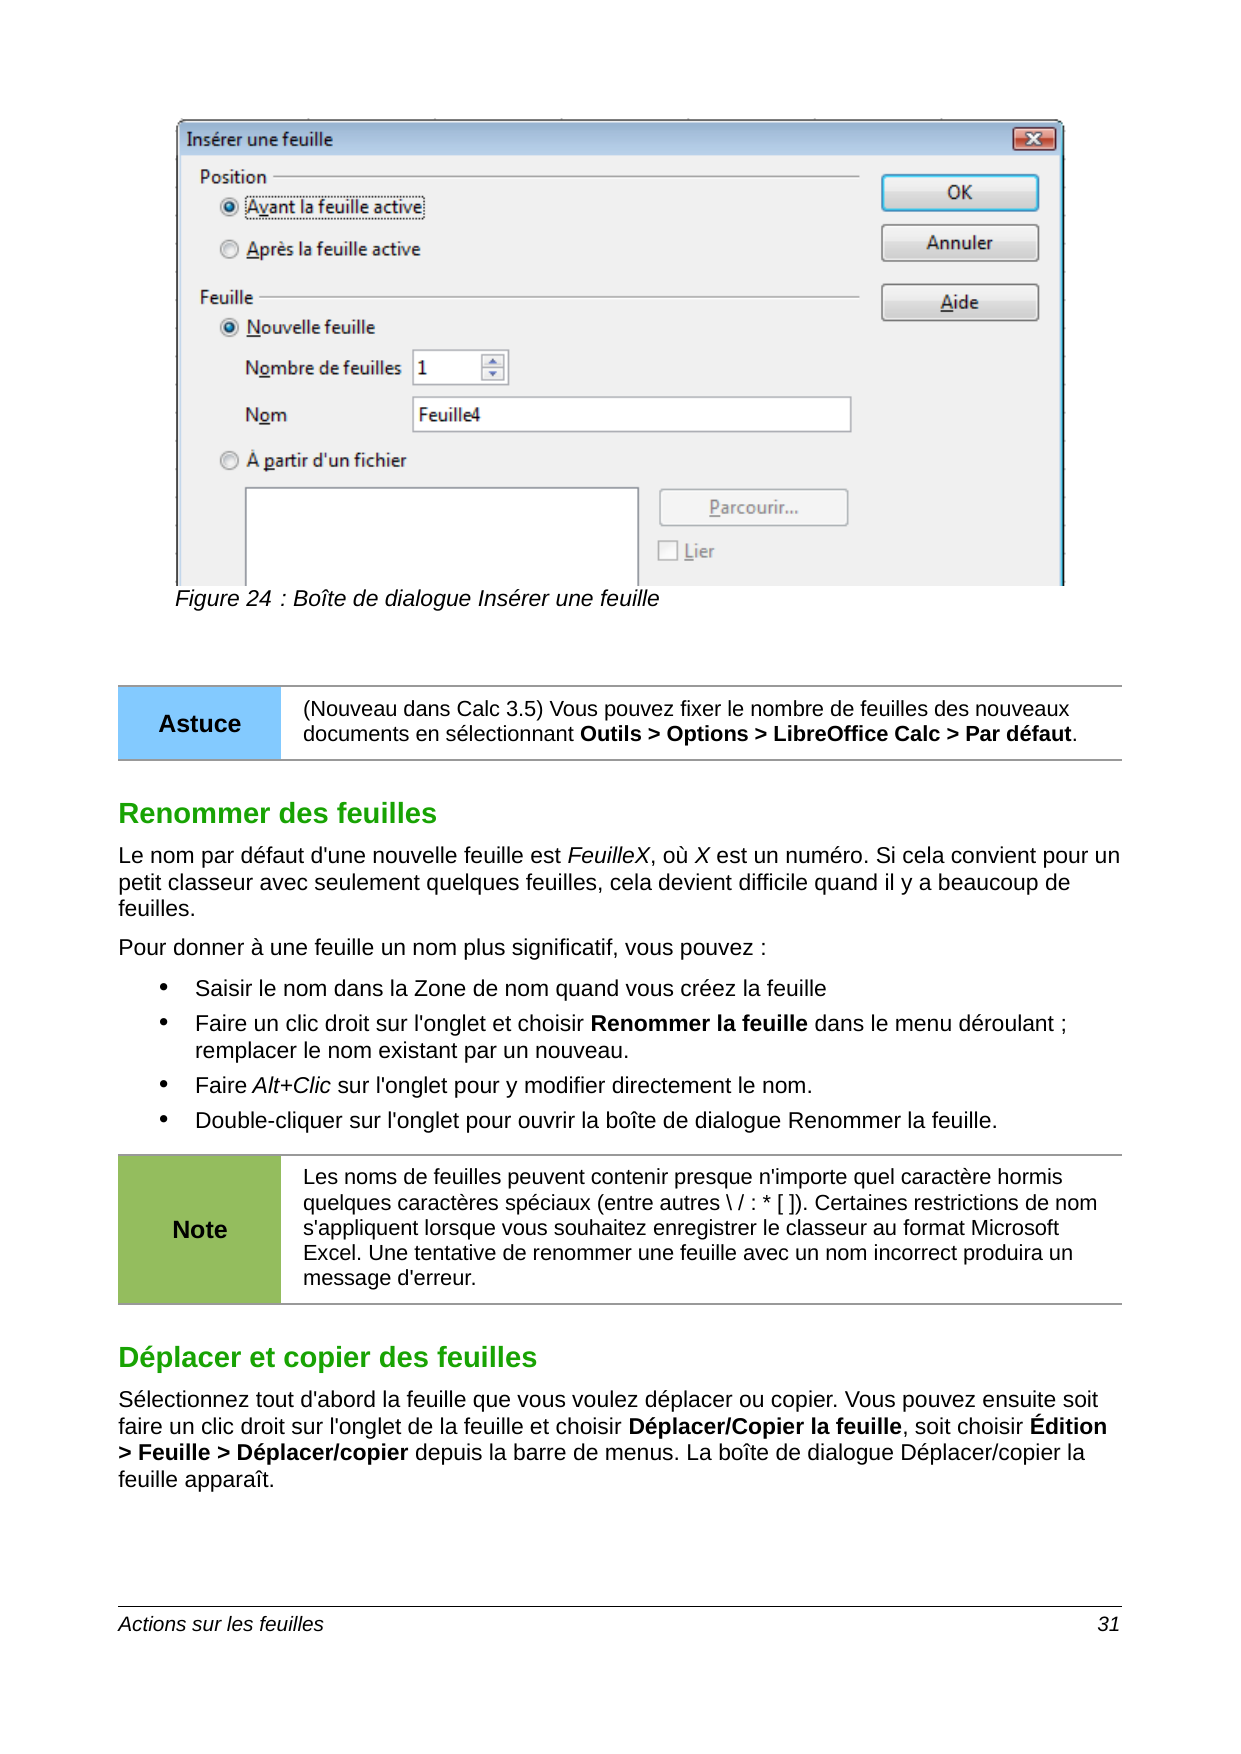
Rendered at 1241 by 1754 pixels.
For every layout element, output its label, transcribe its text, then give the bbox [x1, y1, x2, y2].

subtitle Renommer des feuilles [118, 797, 1122, 830]
list Faire Alt+Clic sur l'onglet pour y modifier directement le nom. [156, 1070, 1122, 1099]
text Pour donner à une feuille un nom plus significatif, vous pouvez : [118, 934, 1122, 960]
table_header (Nouveau dans Calc 3.5) Vous pouvez fixer le nombre de feuilles des nouveaux documents en sélectionnant Outils > Options > LibreOffice Calc > Par défaut. [281, 687, 1122, 759]
table_header Les noms de feuilles peuvent contenir presque n'importe quel caractère hormis quelques caractères spéciaux (entre autres \ / : * [ ]). Certaines restrictions de nom s'appliquent lorsque vous souhaitez enregistrer le classeur au format Microsoft Excel. Une tentative de renommer une feuille avec un nom incorrect produira un message d'erreur. [281, 1156, 1122, 1303]
list Double-cliquer sur l'onglet pour ouvrir la boîte de dialogue Renommer la feuille. [156, 1106, 1122, 1135]
subtitle Déplacer et copier des feuilles [118, 1341, 1122, 1374]
list Saisir le nom dans la Zone de nom quand vous créez la feuille [156, 973, 1122, 1002]
text Figure 24 : Boîte de dialogue Insérer une feuille [175, 586, 1065, 612]
list Faire un clic droit sur l'onglet et choisir Renommer la feuille dans le menu déroulant ; remplacer le nom existant par un nouveau. [156, 1008, 1122, 1064]
table_header Note [118, 1156, 281, 1303]
text Le nom par défaut d'une nouvelle feuille est FeuilleX, où X est un numéro. Si cela convient pour un petit classeur avec seulement quelques feuilles, cela devient difficile quand il y a beaucoup de feuilles. [118, 842, 1122, 922]
picture [175, 118, 1066, 586]
text Sélectionnez tout d'abord la feuille que vous voulez déplacer ou copier. Vous pouvez ensuite soit faire un clic droit sur l'onglet de la feuille et choisir Déplacer/Copier la feuille, soit choisir Édition > Feuille > Déplacer/copier depuis la barre de menus. La boîte de dialogue Déplacer/copier la feuille apparaît. [118, 1386, 1122, 1492]
table_header Astuce [118, 687, 281, 759]
